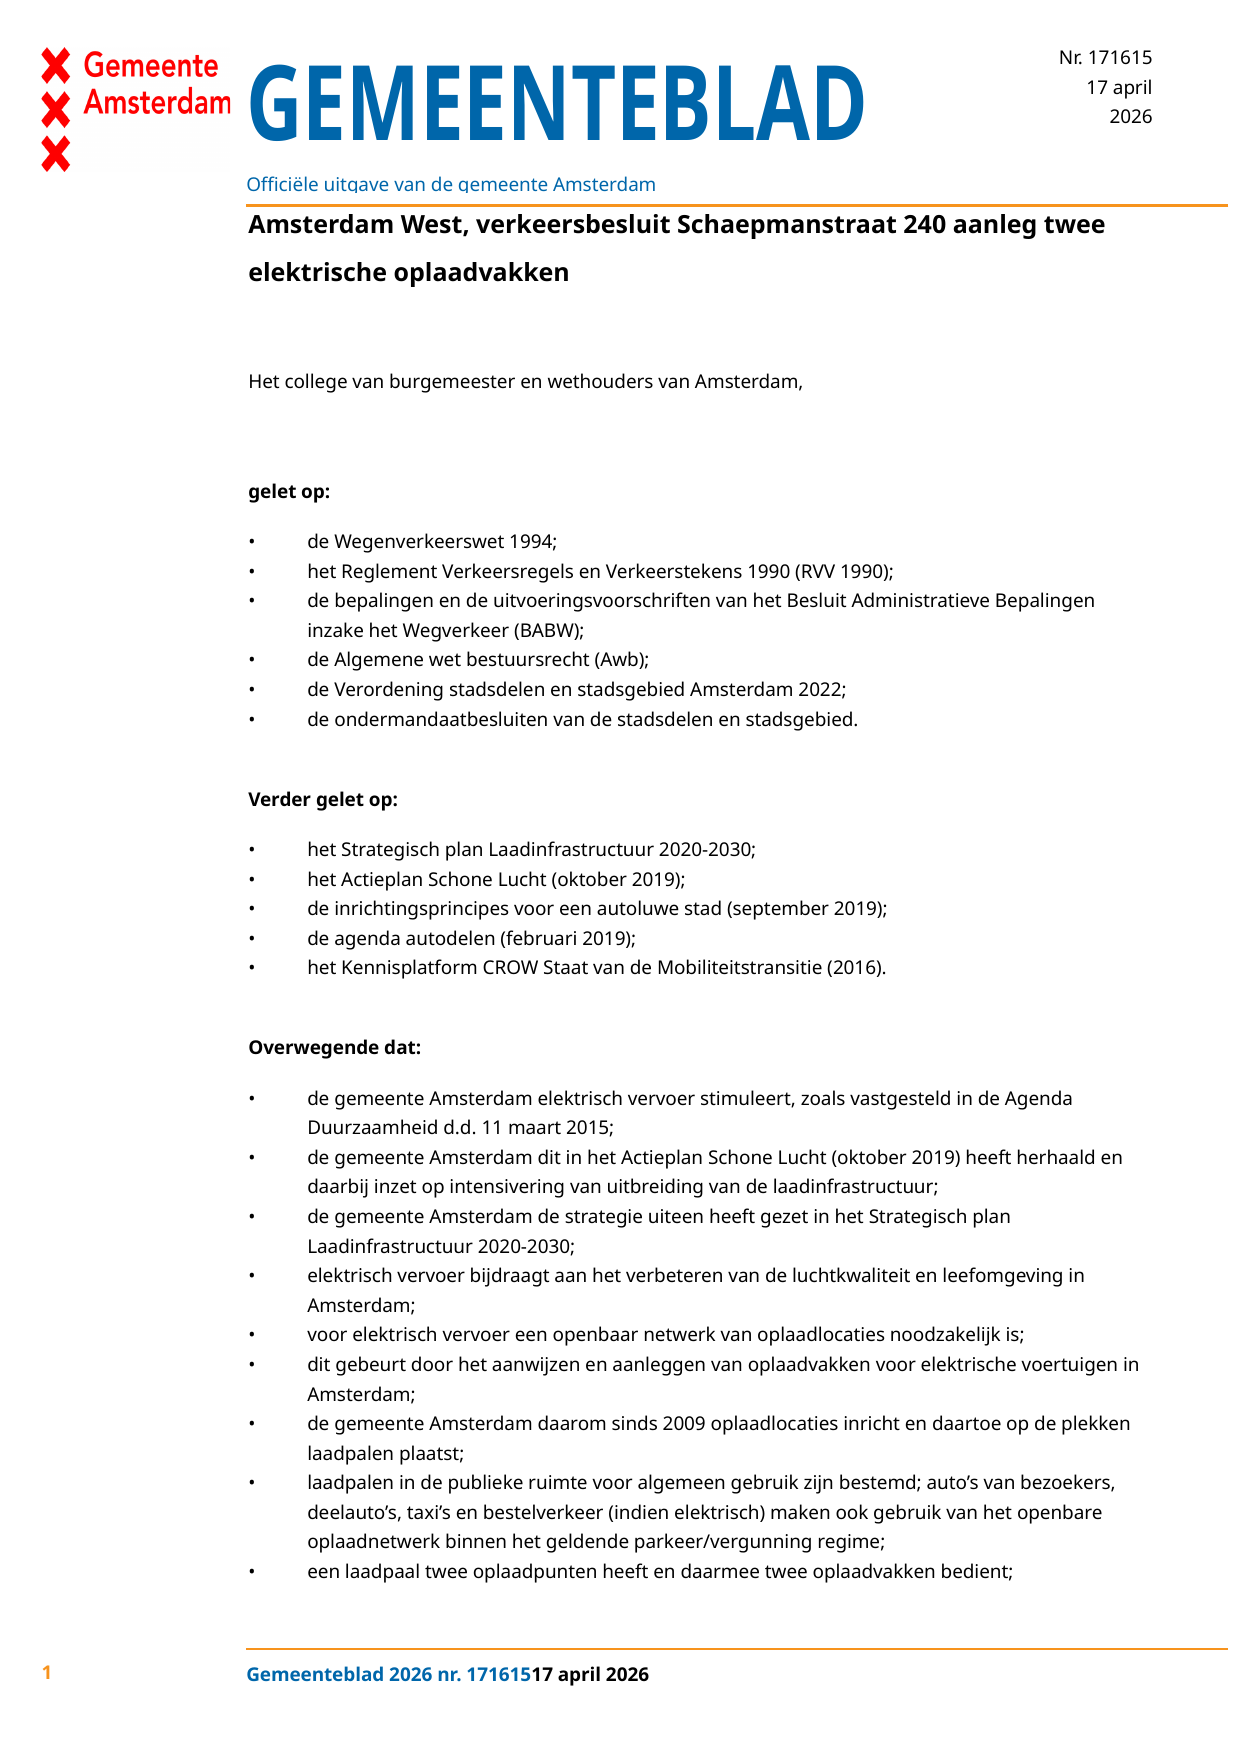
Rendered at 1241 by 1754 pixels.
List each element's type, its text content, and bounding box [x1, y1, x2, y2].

list de agenda autodelen (februari 2019); [248, 925, 1152, 951]
list het Kennisplatform CROW Staat van de Mobiliteitstransitie (2016). [248, 954, 1152, 980]
list laadpalen in de publieke ruimte voor algemeen gebruik zijn bestemd; auto’s van bezoekers, deelauto’s, taxi’s en bestelverkeer (indien elektrisch) maken ook gebruik van het openbare oplaadnetwerk binnen het geldende parkeer/vergunning regime; [248, 1469, 1152, 1554]
list de ondermandaatbesluiten van de stadsdelen en stadsgebied. [248, 706, 1152, 731]
list het Actieplan Schone Lucht (oktober 2019); [248, 866, 1152, 891]
text Overwegende dat: [248, 1034, 1152, 1060]
list voor elektrisch vervoer een openbaar netwerk van oplaadlocaties noodzakelijk is; [248, 1322, 1152, 1347]
text gelet op: [248, 478, 1152, 503]
list dit gebeurt door het aanwijzen en aanleggen van oplaadvakken voor elektrische voertuigen in Amsterdam; [248, 1351, 1152, 1406]
list de Algemene wet bestuursrecht (Awb); [248, 647, 1152, 672]
text Verder gelet op: [248, 786, 1152, 811]
list elektrisch vervoer bijdraagt aan het verbeteren van de luchtkwaliteit en leefomgeving in Amsterdam; [248, 1262, 1152, 1318]
list de inrichtingsprincipes voor een autoluwe stad (september 2019); [248, 895, 1152, 921]
text Het college van burgemeester en wethouders van Amsterdam, [248, 368, 1152, 394]
text Amsterdam West, verkeersbesluit Schaepmanstraat 240 aanleg twee elektrische oplaadvakken [248, 207, 1152, 288]
list de gemeente Amsterdam dit in het Actieplan Schone Lucht (oktober 2019) heeft herhaald en daarbij inzet op intensivering van uitbreiding van de laadinfrastructuur; [248, 1144, 1152, 1199]
list het Reglement Verkeersregels en Verkeerstekens 1990 (RVV 1990); [248, 558, 1152, 583]
picture [41, 47, 231, 172]
list de Wegenverkeerswet 1994; [248, 528, 1152, 554]
list de bepalingen en de uitvoeringsvoorschriften van het Besluit Administratieve Bepalingen inzake het Wegverkeer (BABW); [248, 587, 1152, 643]
list de gemeente Amsterdam daarom sinds 2009 oplaadlocaties inricht en daartoe op de plekken laadpalen plaatst; [248, 1410, 1152, 1466]
list de gemeente Amsterdam elektrisch vervoer stimuleert, zoals vastgesteld in de Agenda Duurzaamheid d.d. 11 maart 2015; [248, 1085, 1152, 1140]
list een laadpaal twee oplaadpunten heeft en daarmee twee oplaadvakken bedient; [248, 1558, 1152, 1584]
list de Verordening stadsdelen en stadsgebied Amsterdam 2022; [248, 676, 1152, 702]
list het Strategisch plan Laadinfrastructuur 2020-2030; [248, 836, 1152, 862]
list de gemeente Amsterdam de strategie uiteen heeft gezet in het Strategisch plan Laadinfrastructuur 2020-2030; [248, 1203, 1152, 1258]
